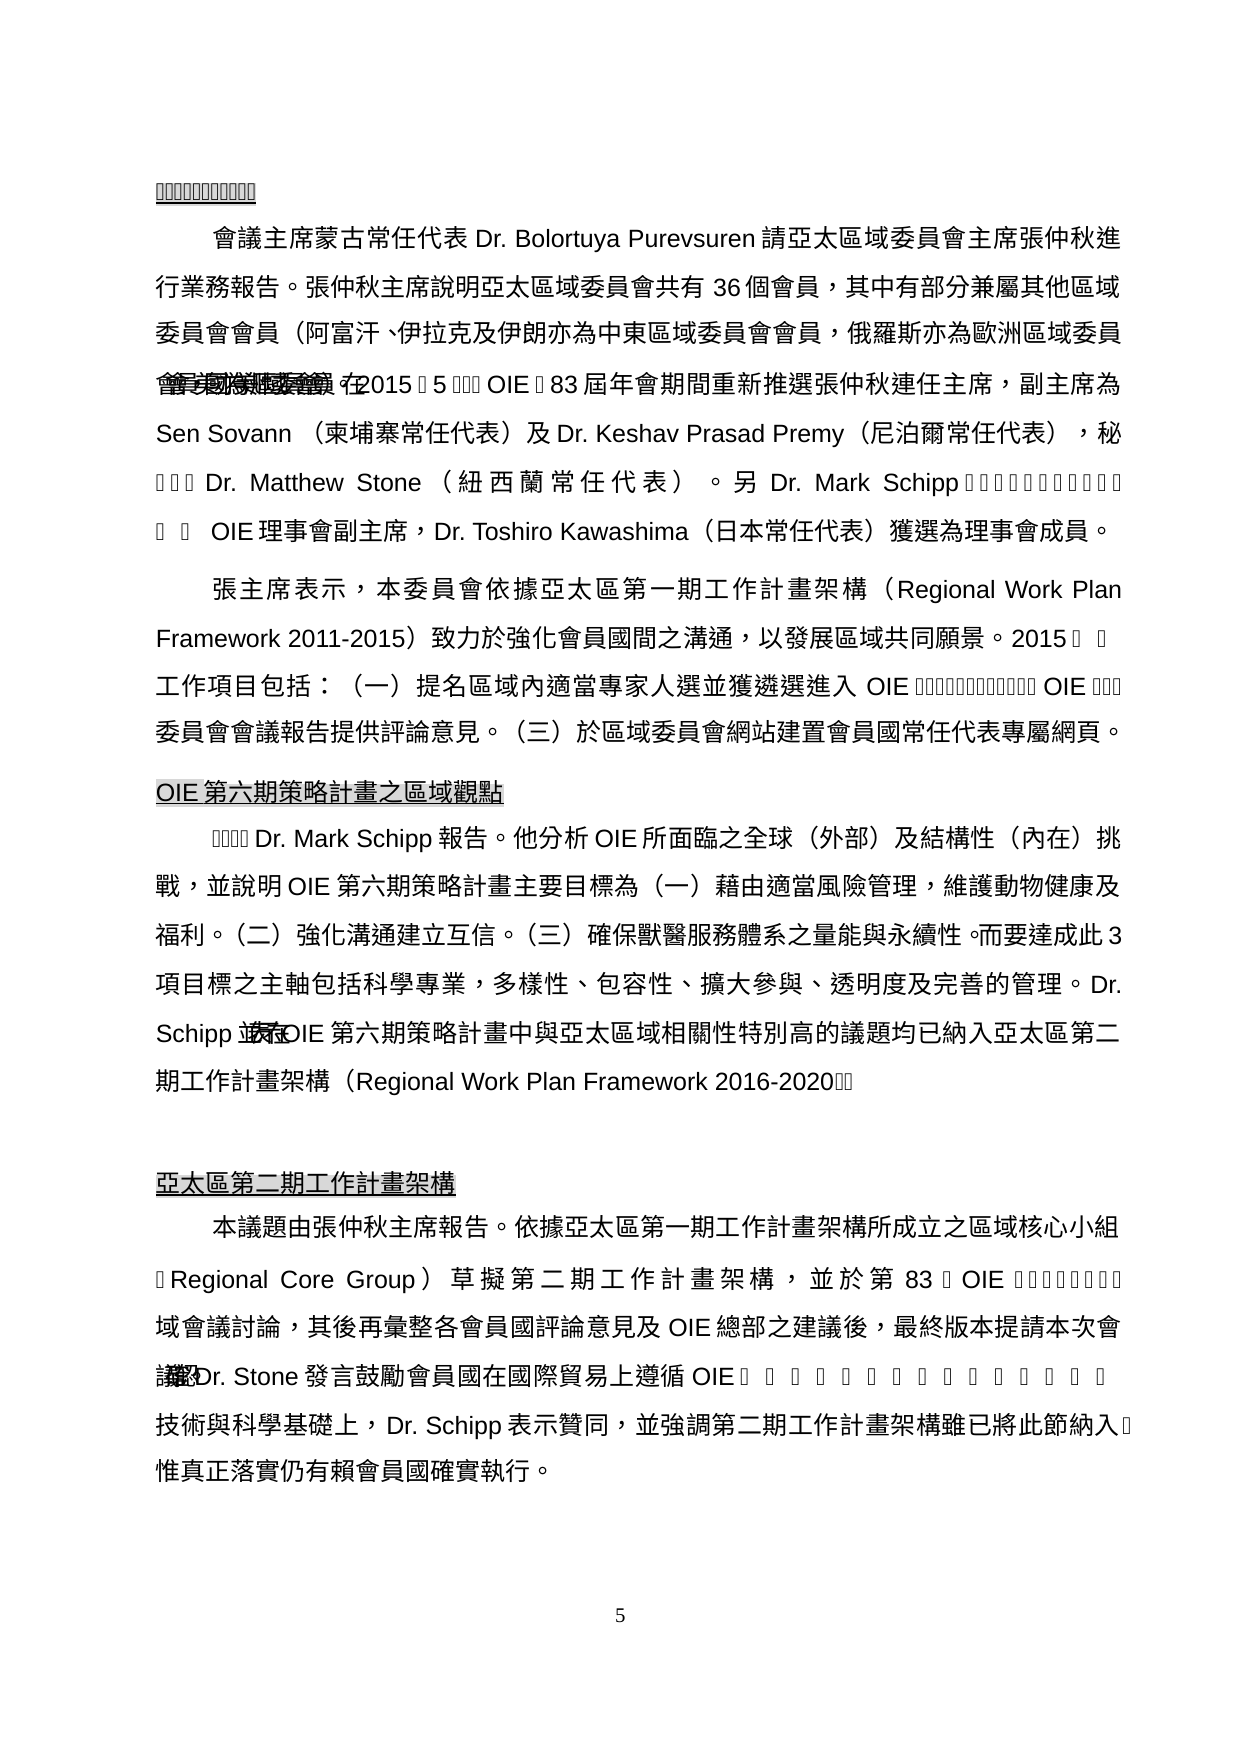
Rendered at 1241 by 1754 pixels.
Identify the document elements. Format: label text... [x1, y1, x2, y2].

text OIE第六期策略計畫之區域觀點 [118, 774, 1122, 811]
text 亞太區域委員會業務報告 [118, 176, 1122, 213]
text 張主席表示，本委員會依據亞太區第一期工作計畫架構（Regional Work Plan Framework 2011-2015）致力於強化會員國間之溝通，以發展區域共同願景。2015主要工作項目包括：（一）提名區域內適當專家人選並獲遴選進入OIE各專家委員會。（二）針對OIE各專家委員會會議報告提供評論意見。（三）於區域委員會網站建置會員國常任代表專屬網頁。 [156, 571, 1122, 755]
text 亞太區第二期工作計畫架構 [118, 1168, 1122, 1205]
text 會議主席蒙古常任代表Dr. Bolortuya Purevsuren請亞太區域委員會主席張仲秋進行業務報告。張仲秋主席說明亞太區域委員會共有36個會員，其中有部分兼屬其他區域委員會會員（阿富汗、伊拉克及伊朗亦為中東區域委員會會員，俄羅斯亦為歐洲區域委員會會員，美國亦為美洲區域委員會會員）。在2015年5月舉行OIE第83屆年會期間重新推選張仲秋連任主席，副主席為Sen Sovann （柬埔寨常任代表）及Dr. Keshav Prasad Premy（尼泊爾常任代表），秘書長為Dr. Matthew Stone（紐西蘭常任代表）。另Dr. Mark Schipp（澳大利亞常任代表）獲選為OIE理事會副主席，Dr. Toshiro Kawashima（日本常任代表）獲選為理事會成員。 [156, 220, 1122, 550]
text 本議題由張仲秋主席報告。依據亞太區第一期工作計畫架構所成立之區域核心小組（Regional Core Group）草擬第二期工作計畫架構，並於第83屆OIE年會期間之亞太區域會議討論，其後再彙整各會員國評論意見及OIE總部之建議後，最終版本提請本次會議確認。Dr. Stone發言鼓勵會員國在國際貿易上遵循OIE標準，因該等標準係建立於完善之技術與科學基礎上，Dr. Schipp表示贊同，並強調第二期工作計畫架構雖已將此節納入，惟真正落實仍有賴會員國確實執行。 [156, 1212, 1122, 1493]
text 本議題由Dr. Mark Schipp報告。他分析OIE所面臨之全球（外部）及結構性（內在）挑戰，並說明OIE第六期策略計畫主要目標為（一）藉由適當風險管理，維護動物健康及福利。（二）強化溝通建立互信。（三）確保獸醫服務體系之量能與永續性。而要達成此3項目標之主軸包括科學專業，多樣性、包容性、擴大參與、透明度及完善的管理。Dr. Schipp並表示在OIE第六期策略計畫中與亞太區域相關性特別高的議題均已納入亞太區第二期工作計畫架構（Regional Work Plan Framework 2016-2020）。 [156, 820, 1122, 1101]
